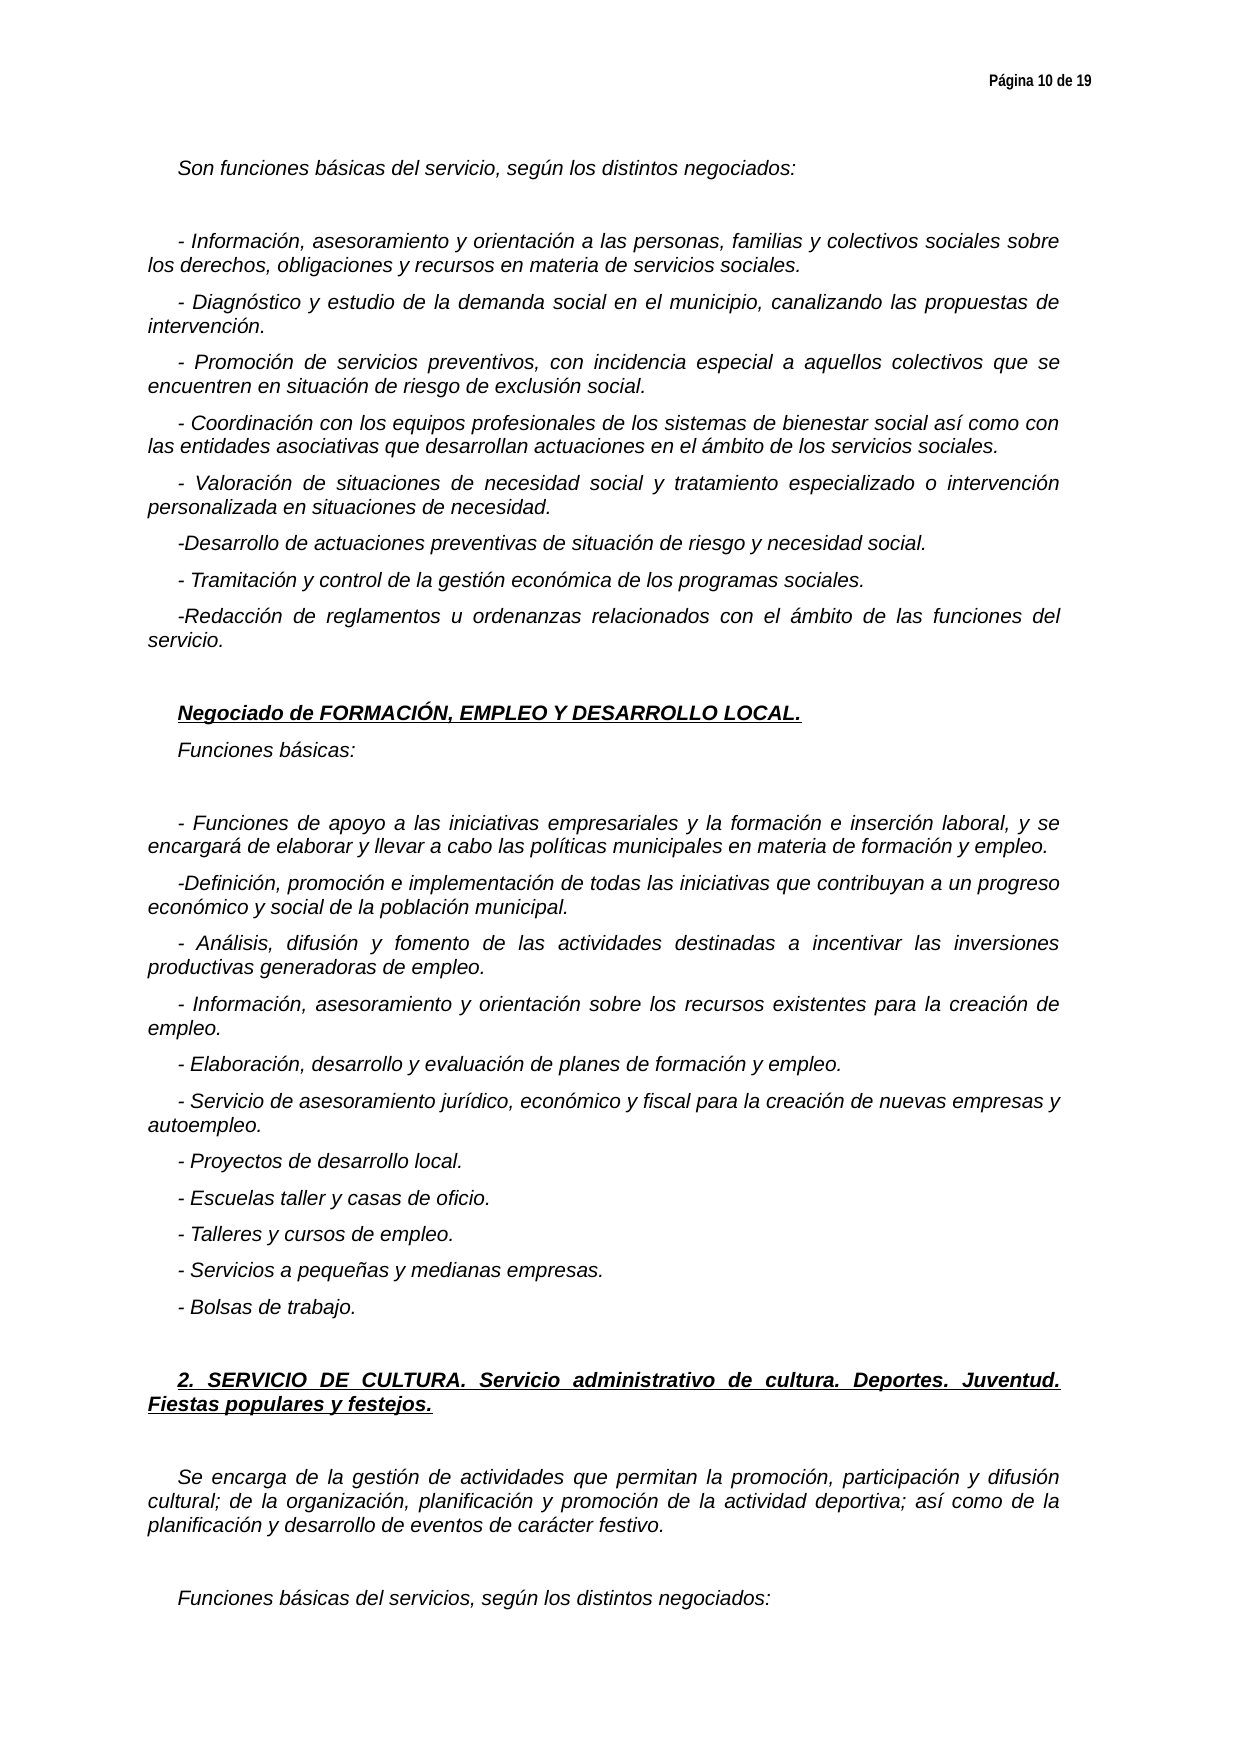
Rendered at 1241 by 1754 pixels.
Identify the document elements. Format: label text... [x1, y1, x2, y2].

text - Escuelas taller y casas de oficio. [148, 1185, 1063, 1209]
text - Coordinación con los equipos profesionales de los sistemas de bienestar social así como con las entidades asociativas que desarrollan actuaciones en el ámbito de los servicios sociales. [148, 410, 1063, 458]
text 2. SERVICIO DE CULTURA. Servicio administrativo de cultura. Deportes. Juventud. Fiestas populares y festejos. [148, 1368, 1063, 1416]
text - Promoción de servicios preventivos, con incidencia especial a aquellos colectivos que se encuentren en situación de riesgo de exclusión social. [148, 350, 1063, 398]
text Negociado de FORMACIÓN, EMPLEO Y DESARROLLO LOCAL. [148, 701, 1063, 725]
text - Información, asesoramiento y orientación a las personas, familias y colectivos sociales sobre los derechos, obligaciones y recursos en materia de servicios sociales. [148, 229, 1063, 277]
text - Bolsas de trabajo. [148, 1295, 1063, 1319]
text - Funciones de apoyo a las iniciativas empresariales y la formación e inserción laboral, y se encargará de elaborar y llevar a cabo las políticas municipales en materia de formación y empleo. [148, 810, 1063, 858]
text - Elaboración, desarrollo y evaluación de planes de formación y empleo. [148, 1052, 1063, 1076]
text -Redacción de reglamentos u ordenanzas relacionados con el ámbito de las funciones del servicio. [148, 604, 1063, 652]
text Funciones básicas: [148, 737, 1063, 761]
text - Análisis, difusión y fomento de las actividades destinadas a incentivar las inversiones productivas generadoras de empleo. [148, 931, 1063, 979]
text -Definición, promoción e implementación de todas las iniciativas que contribuyan a un progreso económico y social de la población municipal. [148, 871, 1063, 919]
text Se encarga de la gestión de actividades que permitan la promoción, participación y difusión cultural; de la organización, planificación y promoción de la actividad deportiva; así como de la planificación y desarrollo de eventos de carácter festivo. [148, 1464, 1063, 1536]
text - Proyectos de desarrollo local. [148, 1149, 1063, 1173]
text - Información, asesoramiento y orientación sobre los recursos existentes para la creación de empleo. [148, 992, 1063, 1039]
text - Servicio de asesoramiento jurídico, económico y fiscal para la creación de nuevas empresas y autoempleo. [148, 1088, 1063, 1136]
text - Valoración de situaciones de necesidad social y tratamiento especializado o intervención personalizada en situaciones de necesidad. [148, 471, 1063, 519]
text Son funciones básicas del servicio, según los distintos negociados: [148, 156, 1063, 180]
text - Talleres y cursos de empleo. [148, 1222, 1063, 1246]
text - Servicios a pequeñas y medianas empresas. [148, 1258, 1063, 1282]
text - Diagnóstico y estudio de la demanda social en el municipio, canalizando las propuestas de intervención. [148, 289, 1063, 337]
text Funciones básicas del servicios, según los distintos negociados: [148, 1585, 1063, 1609]
text -Desarrollo de actuaciones preventivas de situación de riesgo y necesidad social. [148, 531, 1063, 555]
text - Tramitación y control de la gestión económica de los programas sociales. [148, 568, 1063, 592]
